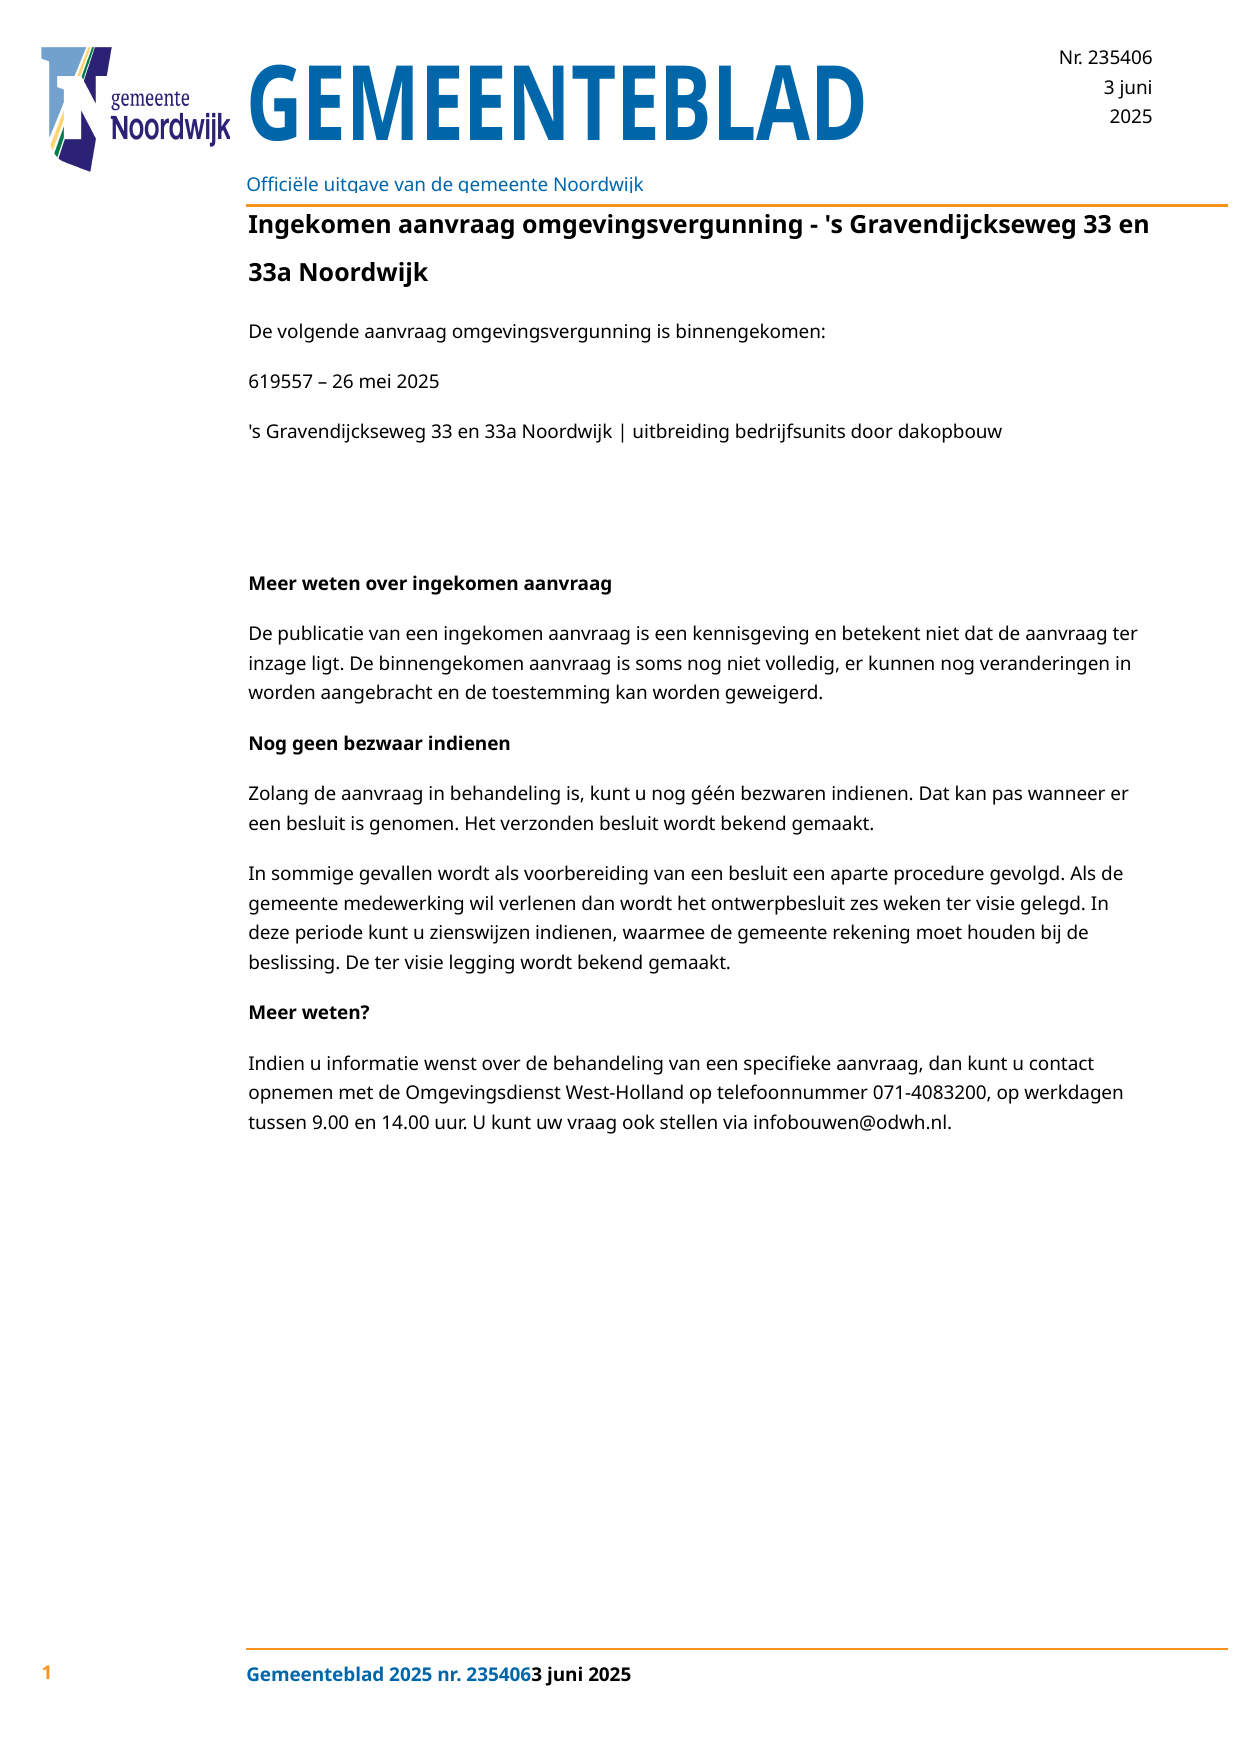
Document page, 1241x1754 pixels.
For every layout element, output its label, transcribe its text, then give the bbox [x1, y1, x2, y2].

text Ingekomen aanvraag omgevingsvergunning - 's Gravendijckseweg 33 en 33a Noordwijk [248, 207, 1152, 288]
text In sommige gevallen wordt als voorbereiding van een besluit een aparte procedure gevolgd. Als de gemeente medewerking wil verlenen dan wordt het ontwerpbesluit zes weken ter visie gelegd. In deze periode kunt u zienswijzen indienen, waarmee de gemeente rekening moet houden bij de beslissing. De ter visie legging wordt bekend gemaakt. [248, 860, 1152, 975]
text Zolang de aanvraag in behandeling is, kunt u nog géén bezwaren indienen. Dat kan pas wanneer er een besluit is genomen. Het verzonden besluit wordt bekend gemaakt. [248, 780, 1152, 836]
picture [41, 47, 231, 172]
text Meer weten? [248, 999, 1152, 1025]
text Nog geen bezwaar indienen [248, 730, 1152, 756]
text De volgende aanvraag omgevingsvergunning is binnengekomen: [248, 318, 1152, 344]
text Meer weten over ingekomen aanvraag [248, 570, 1152, 596]
text De publicatie van een ingekomen aanvraag is een kennisgeving en betekent niet dat de aanvraag ter inzage ligt. De binnengekomen aanvraag is soms nog niet volledig, er kunnen nog veranderingen in worden aangebracht en de toestemming kan worden geweigerd. [248, 620, 1152, 705]
text 619557 – 26 mei 2025 [248, 368, 1152, 394]
text 's Gravendijckseweg 33 en 33a Noordwijk | uitbreiding bedrijfsunits door dakopbouw [248, 419, 1152, 444]
text Indien u informatie wenst over de behandeling van een specifieke aanvraag, dan kunt u contact opnemen met de Omgevingsdienst West-Holland op telefoonnummer 071-4083200, op werkdagen tussen 9.00 en 14.00 uur. U kunt uw vraag ook stellen via infobouwen@odwh.nl. [248, 1050, 1152, 1135]
